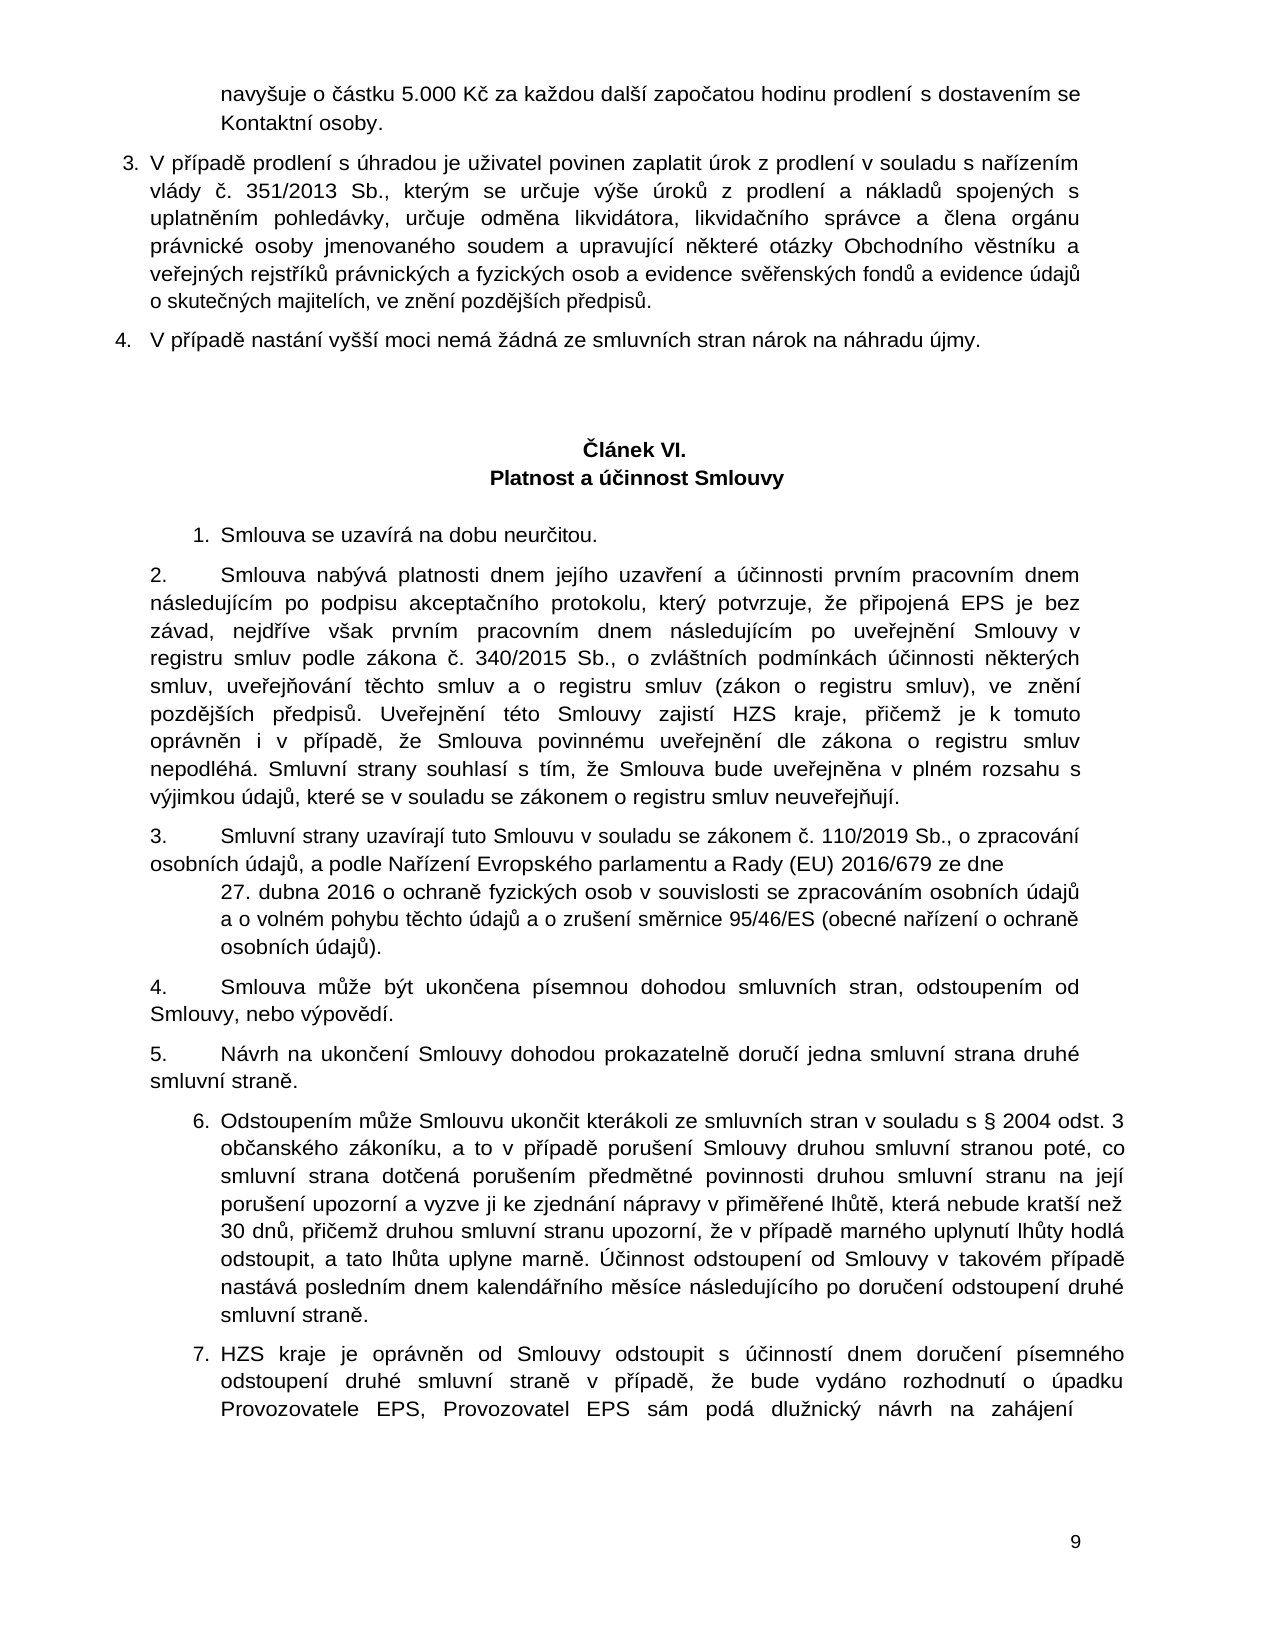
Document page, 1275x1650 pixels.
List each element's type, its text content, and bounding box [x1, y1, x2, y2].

list Smlouva se uzavírá na dobu neurčitou. [193, 523, 1125, 547]
list Odstoupením může Smlouvu ukončit kterákoli ze smluvních stran v souladu s § 2004 odst. 3 občanského zákoníku, a to v případě porušení Smlouvy druhou smluvní stranou poté, co smluvní strana dotčená porušením předmětné povinnosti druhou smluvní stranu na její porušení upozorní a vyzve ji ke zjednání nápravy v přiměřené lhůtě, která nebude kratší než 30 dnů, přičemž druhou smluvní stranu upozorní, že v případě marného uplynutí lhůty hodlá odstoupit, a tato lhůta uplyne marně. Účinnost odstoupení od Smlouvy v takovém případě nastává posledním dnem kalendářního měsíce následujícího po doručení odstoupení druhé smluvní straně. [193, 1108, 1125, 1326]
list Smluvní strany uzavírají tuto Smlouvu v souladu se zákonem č. 110/2019 Sb., o zpracování osobních údajů, a podle Nařízení Evropského parlamentu a Rady (EU) 2016/679 ze dne [150, 824, 1081, 876]
list Smlouva nabývá platnosti dnem jejího uzavření a účinnosti prvním pracovním dnem následujícím po podpisu akceptačního protokolu, který potvrzuje, že připojená EPS je bez závad, nejdříve však prvním pracovním dnem následujícím po uveřejnění Smlouvy v registru smluv podle zákona č. 340/2015 Sb., o zvláštních podmínkách účinnosti některých smluv, uveřejňování těchto smluv a o registru smluv (zákon o registru smluv), ve znění pozdějších předpisů. Uveřejnění této Smlouvy zajistí HZS kraje, přičemž je k tomuto oprávněn i v případě, že Smlouva povinnému uveřejnění dle zákona o registru smluv nepodléhá. Smluvní strany souhlasí s tím, že Smlouva bude uveřejněna v plném rozsahu s výjimkou údajů, které se v souladu se zákonem o registru smluv neuveřejňují. [150, 563, 1081, 809]
text Platnost a účinnost Smlouvy [154, 466, 1120, 490]
list V případě nastání vyšší moci nemá žádná ze smluvních stran nárok na náhradu újmy. [115, 328, 1125, 352]
text navyšuje o částku 5.000 Kč za každou další započatou hodinu prodlení s dostavením se Kontaktní osoby. [220, 82, 1081, 134]
list V případě prodlení s úhradou je uživatel povinen zaplatit úrok z prodlení v souladu s nařízením vlády č. 351/2013 Sb., kterým se určuje výše úroků z prodlení a nákladů spojených s uplatněním pohledávky, určuje odměna likvidátora, likvidačního správce a člena orgánu právnické osoby jmenovaného soudem a upravující některé otázky Obchodního věstníku a veřejných rejstříků právnických a fyzických osob a evidence svěřenských fondů a evidence údajů o skutečných majitelích, ve znění pozdějších předpisů. [122, 151, 1081, 313]
list Smlouva může být ukončena písemnou dohodou smluvních stran, odstoupením od Smlouvy, nebo výpovědí. [150, 974, 1081, 1026]
list Návrh na ukončení Smlouvy dohodou prokazatelně doručí jedna smluvní strana druhé smluvní straně. [150, 1041, 1081, 1093]
text 27. dubna 2016 o ochraně fyzických osob v souvislosti se zpracováním osobních údajů a o volném pohybu těchto údajů a o zrušení směrnice 95/46/ES (obecné nařízení o ochraně osobních údajů). [220, 879, 1081, 959]
subtitle Článek VI. [150, 437, 1119, 461]
list HZS kraje je oprávněn od Smlouvy odstoupit s účinností dnem doručení písemného odstoupení druhé smluvní straně v případě, že bude vydáno rozhodnutí o úpadku Provozovatele EPS, Provozovatel EPS sám podá dlužnický návrh na zahájení [193, 1342, 1125, 1421]
